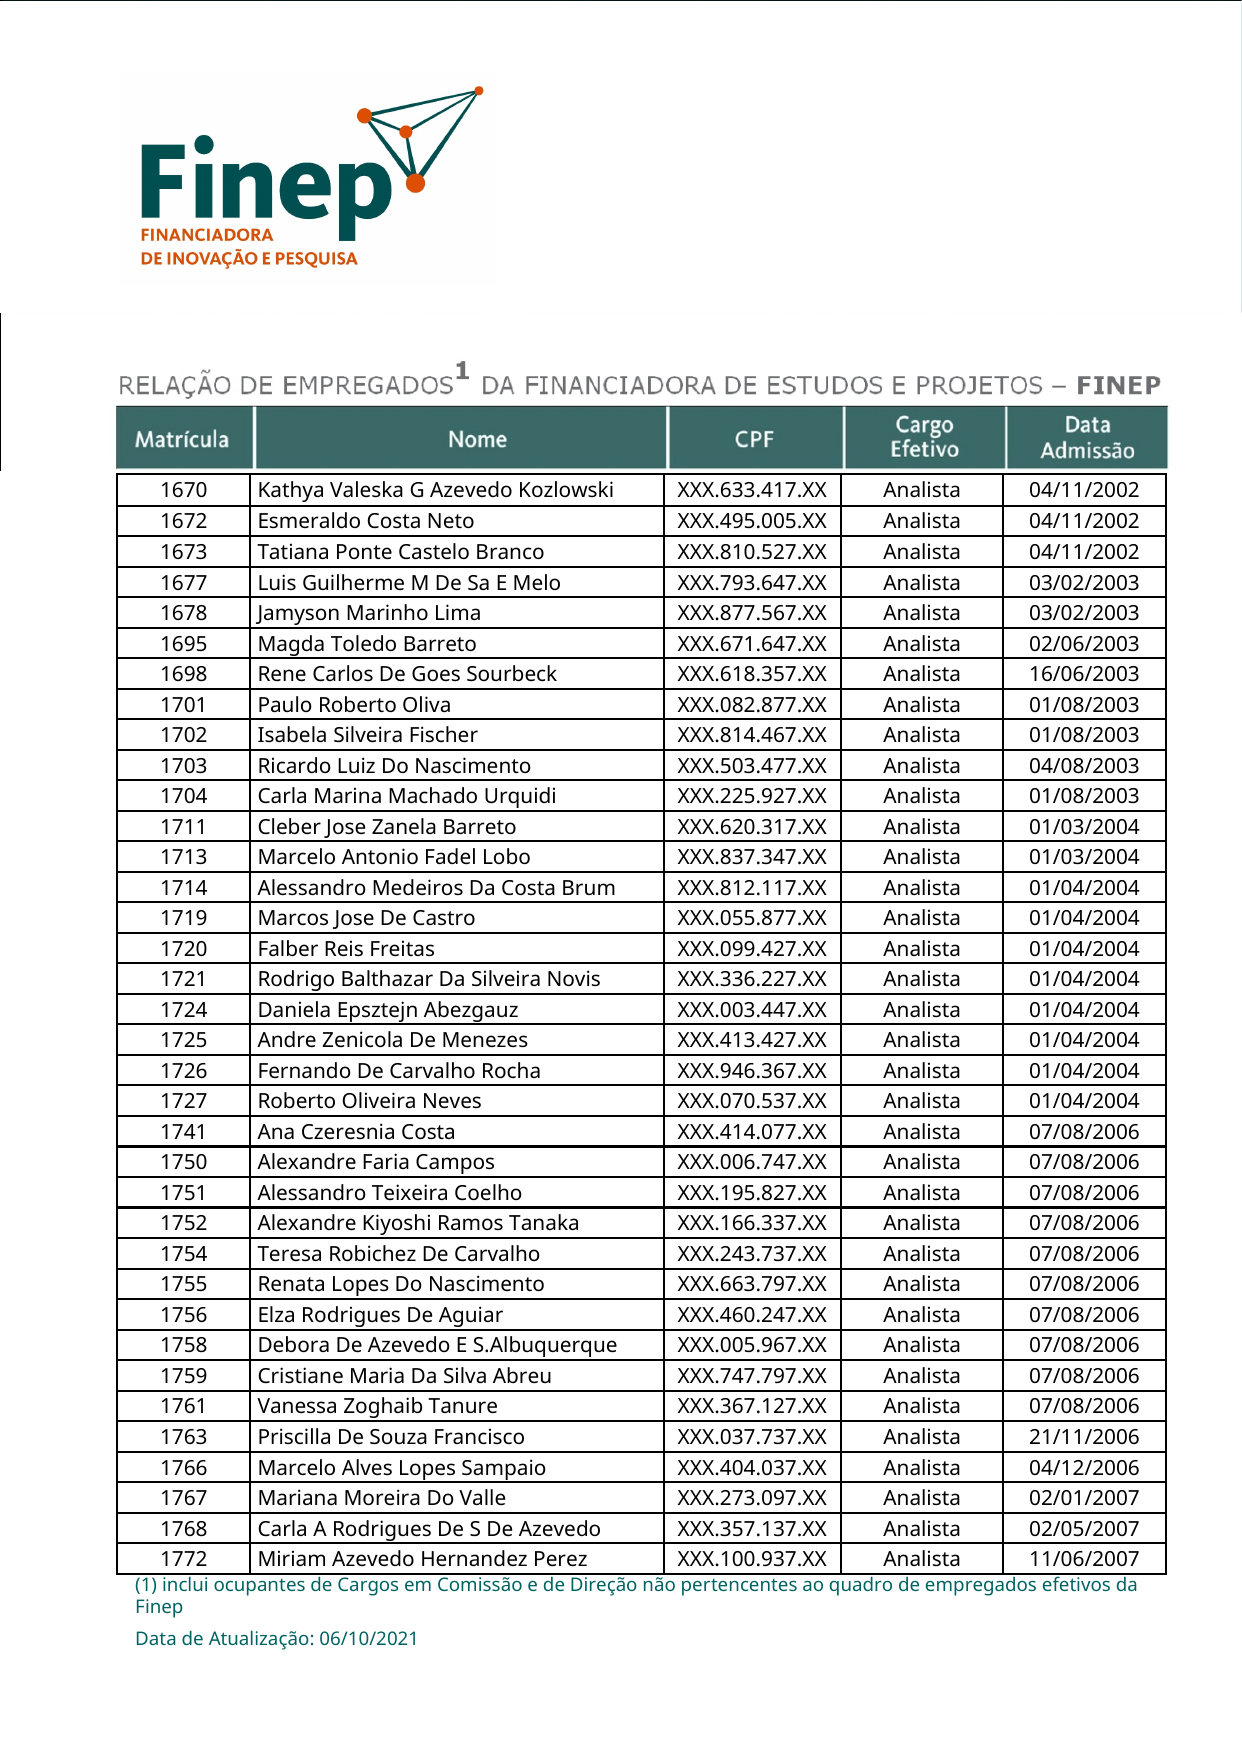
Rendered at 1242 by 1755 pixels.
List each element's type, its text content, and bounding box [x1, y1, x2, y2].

table_cell 02/05/2007 [1004, 1514, 1165, 1542]
table_cell XXX.100.937.XX [665, 1544, 840, 1573]
table_cell 1767 [118, 1483, 249, 1512]
table_cell XXX.005.967.XX [665, 1331, 840, 1359]
table_cell Fernando De Carvalho Rocha [251, 1056, 663, 1084]
table_cell Renata Lopes Do Nascimento [251, 1270, 663, 1298]
table_cell Vanessa Zoghaib Tanure [251, 1392, 663, 1420]
table_cell Isabela Silveira Fischer [251, 720, 663, 749]
table_cell 21/11/2006 [1004, 1422, 1165, 1451]
table_cell 07/08/2006 [1004, 1270, 1165, 1298]
table_cell 1726 [118, 1056, 249, 1084]
table_cell 1670 [118, 475, 249, 504]
table_cell 1714 [118, 873, 249, 901]
table_cell Teresa Robichez De Carvalho [251, 1239, 663, 1267]
table_cell XXX.413.427.XX [665, 1025, 840, 1054]
table_cell 02/06/2003 [1004, 629, 1165, 657]
table_cell XXX.243.737.XX [665, 1239, 840, 1267]
table_cell 11/06/2007 [1004, 1544, 1165, 1573]
table_cell Debora De Azevedo E S.Albuquerque [251, 1331, 663, 1359]
table_cell Analista [842, 537, 1002, 566]
table_cell 1677 [118, 568, 249, 596]
table_cell Alexandre Faria Campos [251, 1148, 663, 1176]
table_cell 07/08/2006 [1004, 1148, 1165, 1176]
table_cell XXX.414.077.XX [665, 1117, 840, 1145]
table_cell 1761 [118, 1392, 249, 1420]
table_cell 01/03/2004 [1004, 842, 1165, 871]
table_cell Kathya Valeska G Azevedo Kozlowski [251, 475, 663, 504]
table_cell 07/08/2006 [1004, 1361, 1165, 1389]
table_cell 1720 [118, 934, 249, 962]
table_cell Carla Marina Machado Urquidi [251, 781, 663, 810]
table_cell 1741 [118, 1117, 249, 1145]
table_cell 04/11/2002 [1004, 537, 1165, 566]
table_cell 01/08/2003 [1004, 781, 1165, 810]
table_cell 1724 [118, 995, 249, 1023]
table_cell Ricardo Luiz Do Nascimento [251, 751, 663, 779]
table_cell Analista [842, 1148, 1002, 1176]
table_cell Analista [842, 1361, 1002, 1389]
table_cell Andre Zenicola De Menezes [251, 1025, 663, 1054]
table_cell XXX.460.247.XX [665, 1300, 840, 1328]
table_cell Analista [842, 812, 1002, 840]
table_cell 1763 [118, 1422, 249, 1451]
table_cell 1673 [118, 537, 249, 566]
table_cell Alexandre Kiyoshi Ramos Tanaka [251, 1209, 663, 1237]
table_cell Alessandro Teixeira Coelho [251, 1178, 663, 1206]
table_cell XXX.404.037.XX [665, 1453, 840, 1481]
table_cell Analista [842, 507, 1002, 535]
table_cell Analista [842, 690, 1002, 718]
table_cell 1768 [118, 1514, 249, 1542]
table_cell XXX.877.567.XX [665, 598, 840, 627]
table_cell 1672 [118, 507, 249, 535]
table_cell 02/01/2007 [1004, 1483, 1165, 1512]
table_cell Analista [842, 1056, 1002, 1084]
table_cell Cristiane Maria Da Silva Abreu [251, 1361, 663, 1389]
table_cell 01/04/2004 [1004, 1086, 1165, 1115]
table_cell 1766 [118, 1453, 249, 1481]
table_cell 1752 [118, 1209, 249, 1237]
table_cell Analista [842, 1544, 1002, 1573]
table_cell XXX.195.827.XX [665, 1178, 840, 1206]
table_cell Analista [842, 964, 1002, 993]
table_cell Analista [842, 781, 1002, 810]
table_cell 07/08/2006 [1004, 1117, 1165, 1145]
table_cell 1754 [118, 1239, 249, 1267]
table_cell Jamyson Marinho Lima [251, 598, 663, 627]
table_cell 07/08/2006 [1004, 1178, 1165, 1206]
table_cell Falber Reis Freitas [251, 934, 663, 962]
table_cell Analista [842, 1239, 1002, 1267]
table_cell XXX.037.737.XX [665, 1422, 840, 1451]
table_cell 1758 [118, 1331, 249, 1359]
table_cell XXX.618.357.XX [665, 659, 840, 688]
table_cell XXX.620.317.XX [665, 812, 840, 840]
table_cell XXX.747.797.XX [665, 1361, 840, 1389]
table_cell 01/04/2004 [1004, 934, 1165, 962]
table_cell Analista [842, 1270, 1002, 1298]
table_cell Analista [842, 1453, 1002, 1481]
table_cell 03/02/2003 [1004, 568, 1165, 596]
table_cell XXX.003.447.XX [665, 995, 840, 1023]
table_cell Analista [842, 903, 1002, 932]
table_cell 1713 [118, 842, 249, 871]
table_cell Analista [842, 659, 1002, 688]
table_cell XXX.837.347.XX [665, 842, 840, 871]
table_cell 1727 [118, 1086, 249, 1115]
table_cell 1755 [118, 1270, 249, 1298]
table_cell 1711 [118, 812, 249, 840]
table_cell 1695 [118, 629, 249, 657]
table_cell Rodrigo Balthazar Da Silveira Novis [251, 964, 663, 993]
table_cell Marcelo Alves Lopes Sampaio [251, 1453, 663, 1481]
table_cell Priscilla De Souza Francisco [251, 1422, 663, 1451]
table_cell Analista [842, 568, 1002, 596]
table_cell XXX.633.417.XX [665, 475, 840, 504]
table_cell Analista [842, 598, 1002, 627]
table_cell XXX.082.877.XX [665, 690, 840, 718]
table_cell 1678 [118, 598, 249, 627]
table_cell Paulo Roberto Oliva [251, 690, 663, 718]
table_cell Analista [842, 1422, 1002, 1451]
table_cell Esmeraldo Costa Neto [251, 507, 663, 535]
table_cell 04/11/2002 [1004, 507, 1165, 535]
table_cell XXX.006.747.XX [665, 1148, 840, 1176]
table_cell XXX.273.097.XX [665, 1483, 840, 1512]
table_cell 01/04/2004 [1004, 1056, 1165, 1084]
table_cell 01/04/2004 [1004, 903, 1165, 932]
table_cell 01/04/2004 [1004, 1025, 1165, 1054]
table_cell Mariana Moreira Do Valle [251, 1483, 663, 1512]
table_cell Cleber Jose Zanela Barreto [251, 812, 663, 840]
table_cell XXX.793.647.XX [665, 568, 840, 596]
table_cell XXX.814.467.XX [665, 720, 840, 749]
table_cell Luis Guilherme M De Sa E Melo [251, 568, 663, 596]
table_cell Analista [842, 1331, 1002, 1359]
table_cell 1704 [118, 781, 249, 810]
table_cell 1703 [118, 751, 249, 779]
table_cell 16/06/2003 [1004, 659, 1165, 688]
table_cell 1702 [118, 720, 249, 749]
table_cell 1721 [118, 964, 249, 993]
table_cell Rene Carlos De Goes Sourbeck [251, 659, 663, 688]
table_cell Analista [842, 720, 1002, 749]
table_cell Elza Rodrigues De Aguiar [251, 1300, 663, 1328]
table_cell XXX.357.137.XX [665, 1514, 840, 1542]
table_cell 01/04/2004 [1004, 873, 1165, 901]
table_cell Analista [842, 1209, 1002, 1237]
table_cell Miriam Azevedo Hernandez Perez [251, 1544, 663, 1573]
table_cell Analista [842, 1025, 1002, 1054]
table_cell Ana Czeresnia Costa [251, 1117, 663, 1145]
table_cell Daniela Epsztejn Abezgauz [251, 995, 663, 1023]
table_cell Roberto Oliveira Neves [251, 1086, 663, 1115]
table_cell Analista [842, 1300, 1002, 1328]
table_cell Analista [842, 475, 1002, 504]
table_cell 04/08/2003 [1004, 751, 1165, 779]
table_cell XXX.225.927.XX [665, 781, 840, 810]
table_cell 01/04/2004 [1004, 964, 1165, 993]
table_cell 04/12/2006 [1004, 1453, 1165, 1481]
table_cell XXX.070.537.XX [665, 1086, 840, 1115]
table_cell 07/08/2006 [1004, 1239, 1165, 1267]
table_cell XXX.810.527.XX [665, 537, 840, 566]
table_cell 1772 [118, 1544, 249, 1573]
table_cell 1719 [118, 903, 249, 932]
table_cell 01/04/2004 [1004, 995, 1165, 1023]
table_cell Marcelo Antonio Fadel Lobo [251, 842, 663, 871]
table_cell 01/08/2003 [1004, 720, 1165, 749]
table_cell Analista [842, 1514, 1002, 1542]
table_cell 01/08/2003 [1004, 690, 1165, 718]
table_cell 1759 [118, 1361, 249, 1389]
table_cell XXX.336.227.XX [665, 964, 840, 993]
table_cell 01/03/2004 [1004, 812, 1165, 840]
table_cell Analista [842, 629, 1002, 657]
table_cell 07/08/2006 [1004, 1209, 1165, 1237]
table_cell XXX.671.647.XX [665, 629, 840, 657]
table_cell XXX.812.117.XX [665, 873, 840, 901]
table_cell Analista [842, 1483, 1002, 1512]
table_cell 04/11/2002 [1004, 475, 1165, 504]
table_cell 03/02/2003 [1004, 598, 1165, 627]
table_cell Alessandro Medeiros Da Costa Brum [251, 873, 663, 901]
table_cell XXX.495.005.XX [665, 507, 840, 535]
table_cell Analista [842, 873, 1002, 901]
table_cell Analista [842, 934, 1002, 962]
table_cell Analista [842, 1086, 1002, 1115]
table_cell 1698 [118, 659, 249, 688]
table_cell Carla A Rodrigues De S De Azevedo [251, 1514, 663, 1542]
table_cell 1750 [118, 1148, 249, 1176]
table_cell XXX.503.477.XX [665, 751, 840, 779]
table_cell 07/08/2006 [1004, 1300, 1165, 1328]
table_cell 1725 [118, 1025, 249, 1054]
table_cell Magda Toledo Barreto [251, 629, 663, 657]
table_cell Analista [842, 1392, 1002, 1420]
table_cell Analista [842, 842, 1002, 871]
table_cell XXX.946.367.XX [665, 1056, 840, 1084]
table_cell Analista [842, 1117, 1002, 1145]
table_cell 1756 [118, 1300, 249, 1328]
table_cell Analista [842, 995, 1002, 1023]
table_cell XXX.055.877.XX [665, 903, 840, 932]
table_cell 1701 [118, 690, 249, 718]
table_cell Marcos Jose De Castro [251, 903, 663, 932]
table_cell 07/08/2006 [1004, 1392, 1165, 1420]
table_cell Analista [842, 751, 1002, 779]
table_cell Tatiana Ponte Castelo Branco [251, 537, 663, 566]
table_cell XXX.099.427.XX [665, 934, 840, 962]
table_cell XXX.367.127.XX [665, 1392, 840, 1420]
table_cell XXX.663.797.XX [665, 1270, 840, 1298]
table_cell 07/08/2006 [1004, 1331, 1165, 1359]
table_cell Analista [842, 1178, 1002, 1206]
table_cell 1751 [118, 1178, 249, 1206]
table_cell XXX.166.337.XX [665, 1209, 840, 1237]
